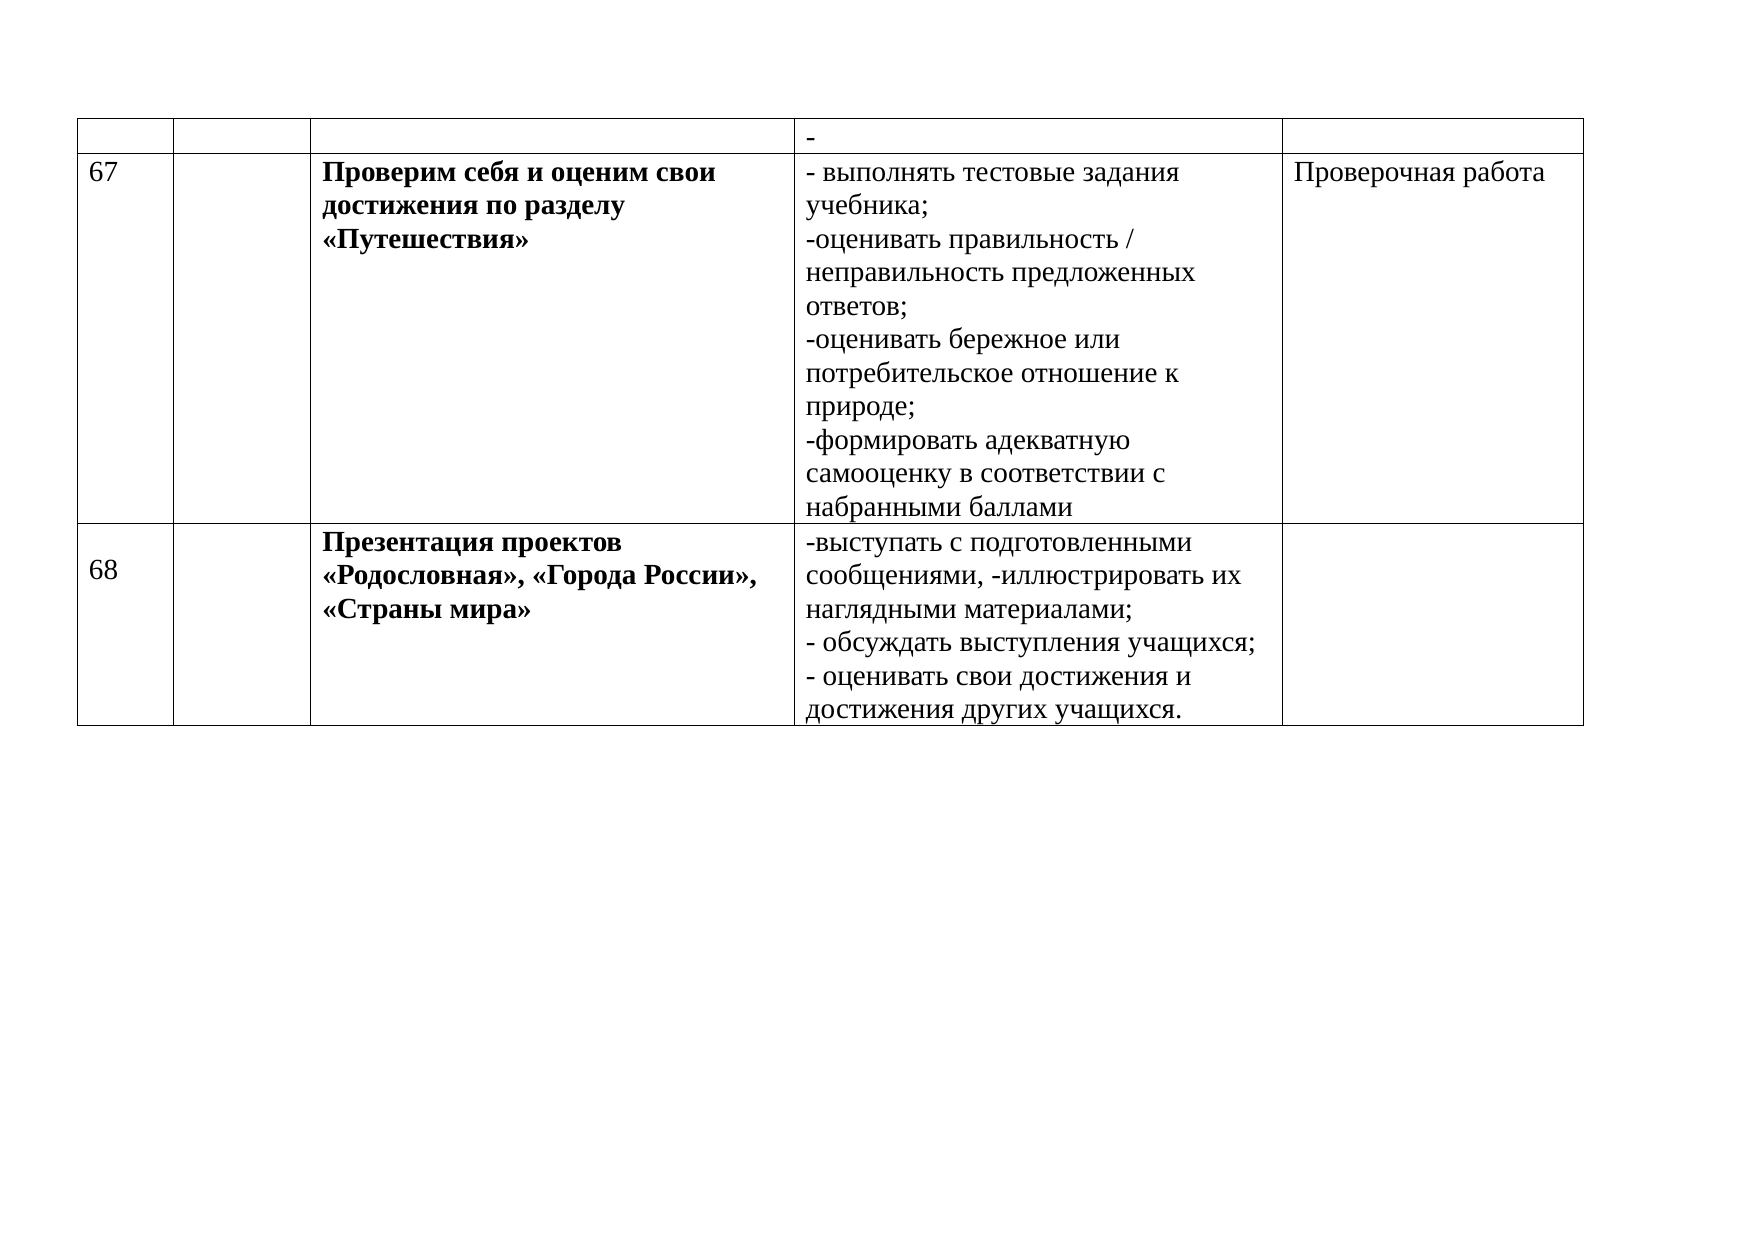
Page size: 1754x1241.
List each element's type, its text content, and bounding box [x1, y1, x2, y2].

table_cell 68 [78, 524, 173, 725]
table_cell [174, 119, 310, 153]
table_cell [311, 119, 794, 153]
table_cell 67 [78, 154, 173, 523]
table_cell Проверим себя и оценим свои достижения по разделу «Путешествия» [311, 154, 794, 523]
table_cell [174, 524, 310, 725]
table_cell [78, 119, 173, 153]
table_cell [795, 119, 1282, 153]
table_cell -выступать с подготовленными сообщениями, -иллюстрировать их наглядными материалами; - обсуждать выступления учащихся; - оценивать свои достижения и достижения других учащихся. [795, 524, 1282, 725]
table_cell Презентация проектов «Родословная», «Города России», «Страны мира» [311, 524, 794, 725]
table_cell [1283, 524, 1583, 725]
table_cell Проверочная работа [1283, 154, 1583, 523]
table_cell [174, 154, 310, 523]
table_cell - выполнять тестовые задания учебника; -оценивать правильность / неправильность предложенных ответов; -оценивать бережное или потребительское отношение к природе; -формировать адекватную самооценку в соответствии с набранными баллами [795, 154, 1282, 523]
table_cell [1283, 119, 1583, 153]
